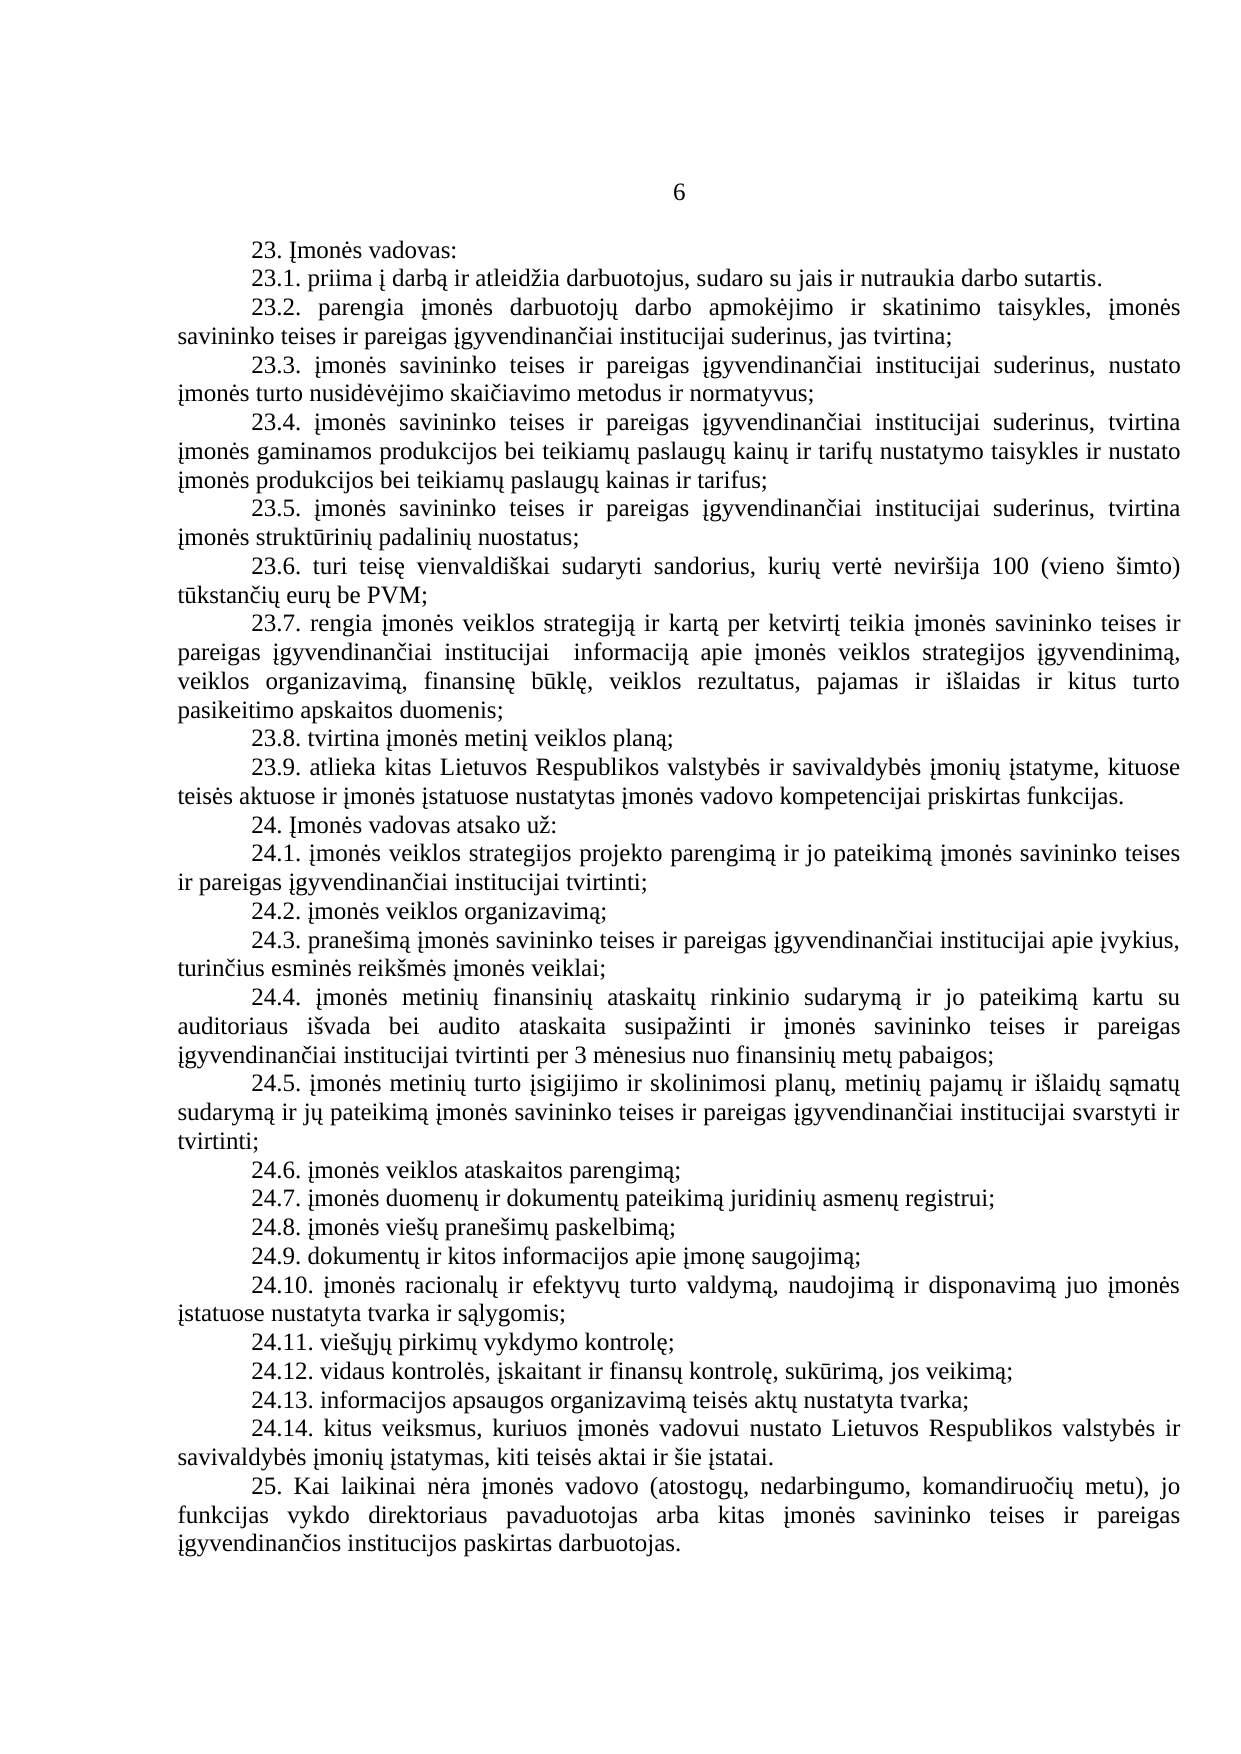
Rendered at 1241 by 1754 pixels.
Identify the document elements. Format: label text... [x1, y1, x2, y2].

text 24.11. viešųjų pirkimų vykdymo kontrolę; [177, 1327, 1181, 1356]
text 23.1. priima į darbą ir atleidžia darbuotojus, sudaro su jais ir nutraukia darbo sutartis. [177, 263, 1181, 292]
text 23.9. atlieka kitas Lietuvos Respublikos valstybės ir savivaldybės įmonių įstatyme, kituose teisės aktuose ir įmonės įstatuose nustatytas įmonės vadovo kompetencijai priskirtas funkcijas. [177, 752, 1181, 810]
text 23.5. įmonės savininko teises ir pareigas įgyvendinančiai institucijai suderinus, tvirtina įmonės struktūrinių padalinių nuostatus; [177, 493, 1181, 551]
text 24.1. įmonės veiklos strategijos projekto parengimą ir jo pateikimą įmonės savininko teises ir pareigas įgyvendinančiai institucijai tvirtinti; [177, 838, 1181, 896]
text 24.14. kitus veiksmus, kuriuos įmonės vadovui nustato Lietuvos Respublikos valstybės ir savivaldybės įmonių įstatymas, kiti teisės aktai ir šie įstatai. [177, 1413, 1181, 1471]
text 24.2. įmonės veiklos organizavimą; [177, 896, 1181, 925]
text 23. Įmonės vadovas: [177, 235, 1181, 263]
text 23.3. įmonės savininko teises ir pareigas įgyvendinančiai institucijai suderinus, nustato įmonės turto nusidėvėjimo skaičiavimo metodus ir normatyvus; [177, 350, 1181, 407]
text 24.7. įmonės duomenų ir dokumentų pateikimą juridinių asmenų registrui; [177, 1183, 1181, 1212]
text 24. Įmonės vadovas atsako už: [177, 810, 1181, 838]
text 23.8. tvirtina įmonės metinį veiklos planą; [177, 723, 1181, 752]
text 25. Kai laikinai nėra įmonės vadovo (atostogų, nedarbingumo, komandiruočių metu), jo funkcijas vykdo direktoriaus pavaduotojas arba kitas įmonės savininko teises ir pareigas įgyvendinančios institucijos paskirtas darbuotojas. [177, 1471, 1181, 1557]
text 24.10. įmonės racionalų ir efektyvų turto valdymą, naudojimą ir disponavimą juo įmonės įstatuose nustatyta tvarka ir sąlygomis; [177, 1270, 1181, 1327]
text 24.5. įmonės metinių turto įsigijimo ir skolinimosi planų, metinių pajamų ir išlaidų sąmatų sudarymą ir jų pateikimą įmonės savininko teises ir pareigas įgyvendinančiai institucijai svarstyti ir tvirtinti; [177, 1068, 1181, 1155]
text 23.2. parengia įmonės darbuotojų darbo apmokėjimo ir skatinimo taisykles, įmonės savininko teises ir pareigas įgyvendinančiai institucijai suderinus, jas tvirtina; [177, 292, 1181, 350]
text 24.12. vidaus kontrolės, įskaitant ir finansų kontrolę, sukūrimą, jos veikimą; [177, 1356, 1181, 1385]
text 24.9. dokumentų ir kitos informacijos apie įmonę saugojimą; [177, 1241, 1181, 1270]
text 24.4. įmonės metinių finansinių ataskaitų rinkinio sudarymą ir jo pateikimą kartu su auditoriaus išvada bei audito ataskaita susipažinti ir įmonės savininko teises ir pareigas įgyvendinančiai institucijai tvirtinti per 3 mėnesius nuo finansinių metų pabaigos; [177, 982, 1181, 1068]
text 23.6. turi teisę vienvaldiškai sudaryti sandorius, kurių vertė neviršija 100 (vieno šimto) tūkstančių eurų be PVM; [177, 551, 1181, 608]
text 24.13. informacijos apsaugos organizavimą teisės aktų nustatyta tvarka; [177, 1385, 1181, 1413]
text 24.8. įmonės viešų pranešimų paskelbimą; [177, 1212, 1181, 1241]
text 24.3. pranešimą įmonės savininko teises ir pareigas įgyvendinančiai institucijai apie įvykius, turinčius esminės reikšmės įmonės veiklai; [177, 925, 1181, 982]
text 24.6. įmonės veiklos ataskaitos parengimą; [177, 1155, 1181, 1183]
text 23.4. įmonės savininko teises ir pareigas įgyvendinančiai institucijai suderinus, tvirtina įmonės gaminamos produkcijos bei teikiamų paslaugų kainų ir tarifų nustatymo taisykles ir nustato įmonės produkcijos bei teikiamų paslaugų kainas ir tarifus; [177, 407, 1181, 493]
text 23.7. rengia įmonės veiklos strategiją ir kartą per ketvirtį teikia įmonės savininko teises ir pareigas įgyvendinančiai institucijai informaciją apie įmonės veiklos strategijos įgyvendinimą, veiklos organizavimą, finansinę būklę, veiklos rezultatus, pajamas ir išlaidas ir kitus turto pasikeitimo apskaitos duomenis; [177, 608, 1181, 723]
